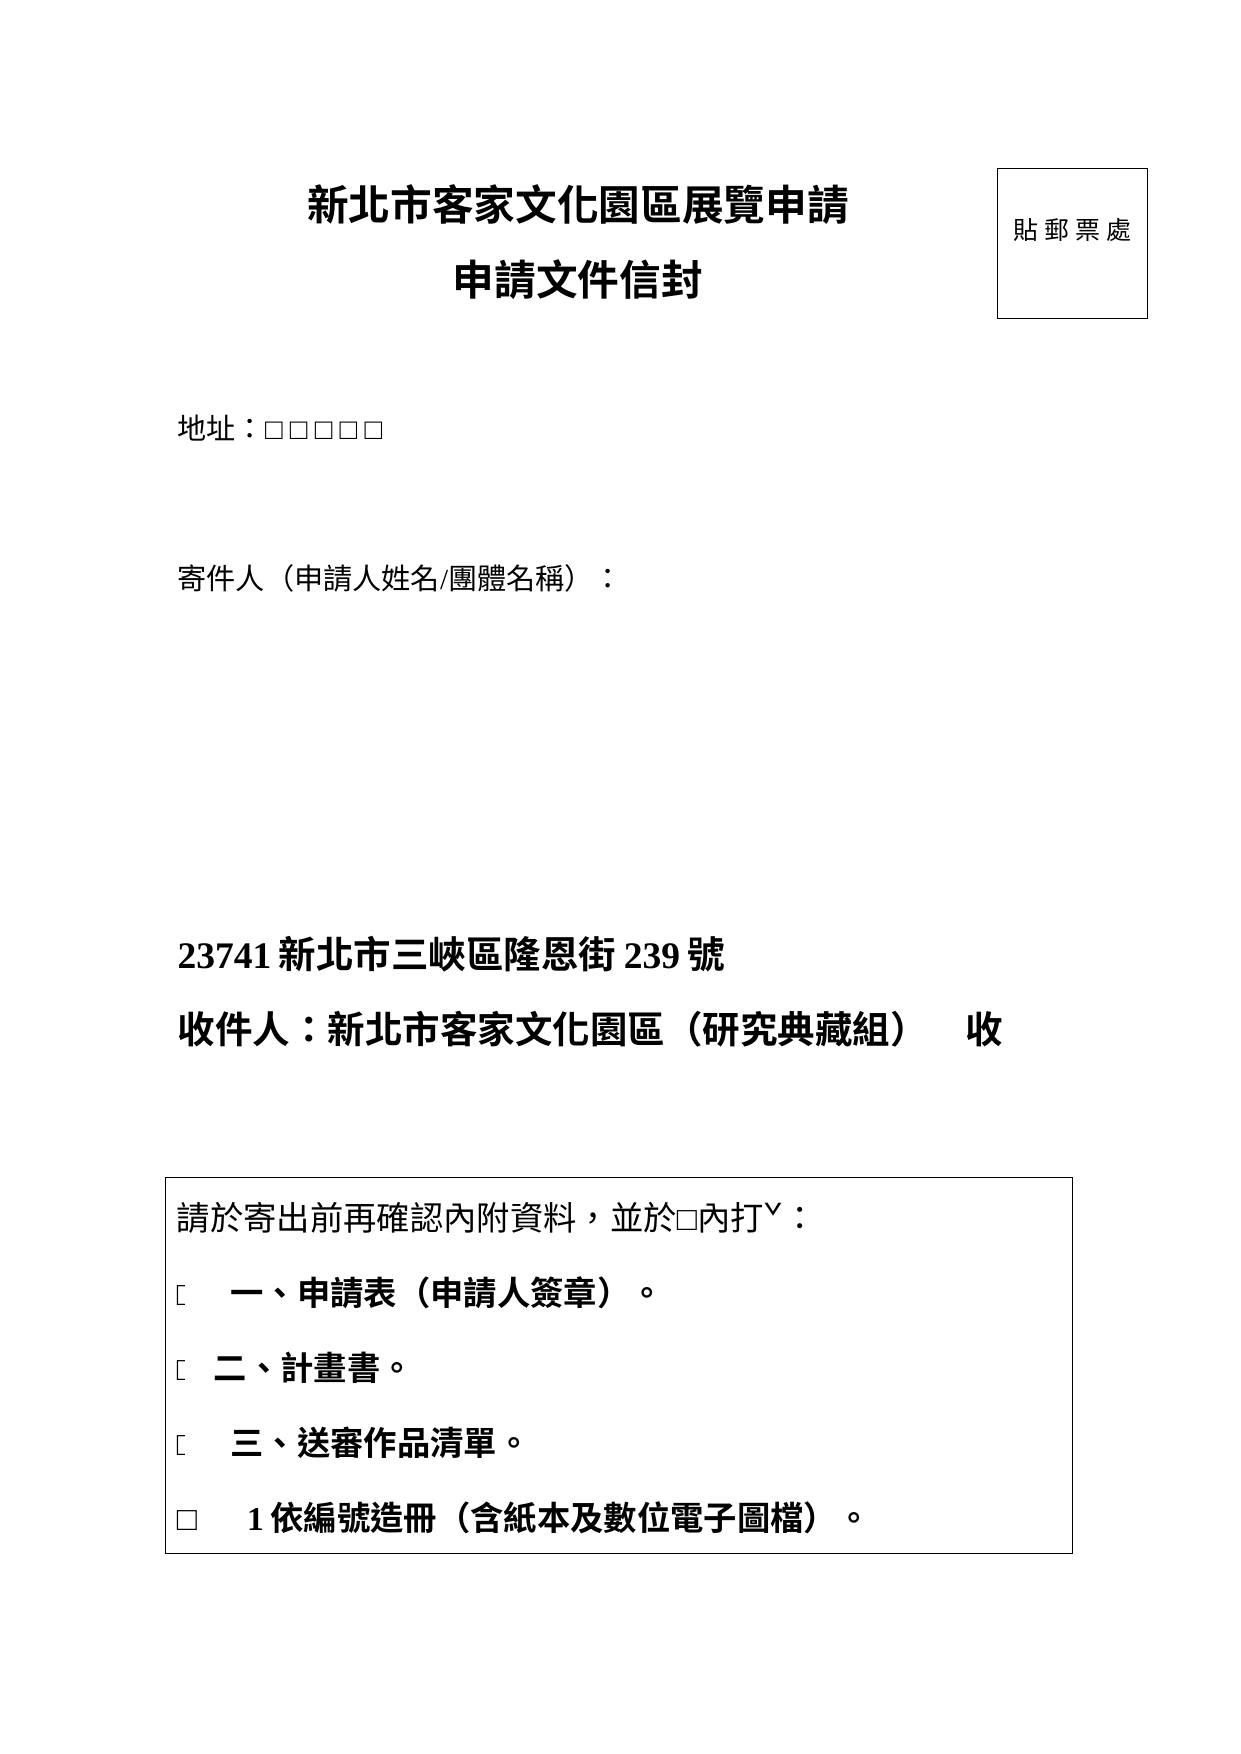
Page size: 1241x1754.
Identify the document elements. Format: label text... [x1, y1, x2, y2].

text 寄件人（申請人姓名/團體名稱）： [177, 539, 1092, 614]
text 收件人：新北市客家文化園區（研究典藏組） 收 [177, 989, 1092, 1064]
text 新北市客家文化園區展覽申請 [177, 164, 1092, 239]
text 貼郵票處 [1013, 211, 1131, 247]
text 新北市客家文化園區展覽申請 [998, 169, 1147, 318]
table_header 請於寄出前再確認內附資料，並於□內打ˇ： □ 一、申請表（申請人簽章）。 □ 二、計畫書。 □ 三、送審作品清單。 □ 1依編號造冊（含紙本及數位電子圖檔）。 [166, 1178, 1072, 1553]
text 23741新北市三峽區隆恩街239號 [177, 914, 1092, 989]
text 地址：□ □ □ □ □ [177, 389, 1092, 464]
text 申請文件信封 [177, 239, 997, 314]
